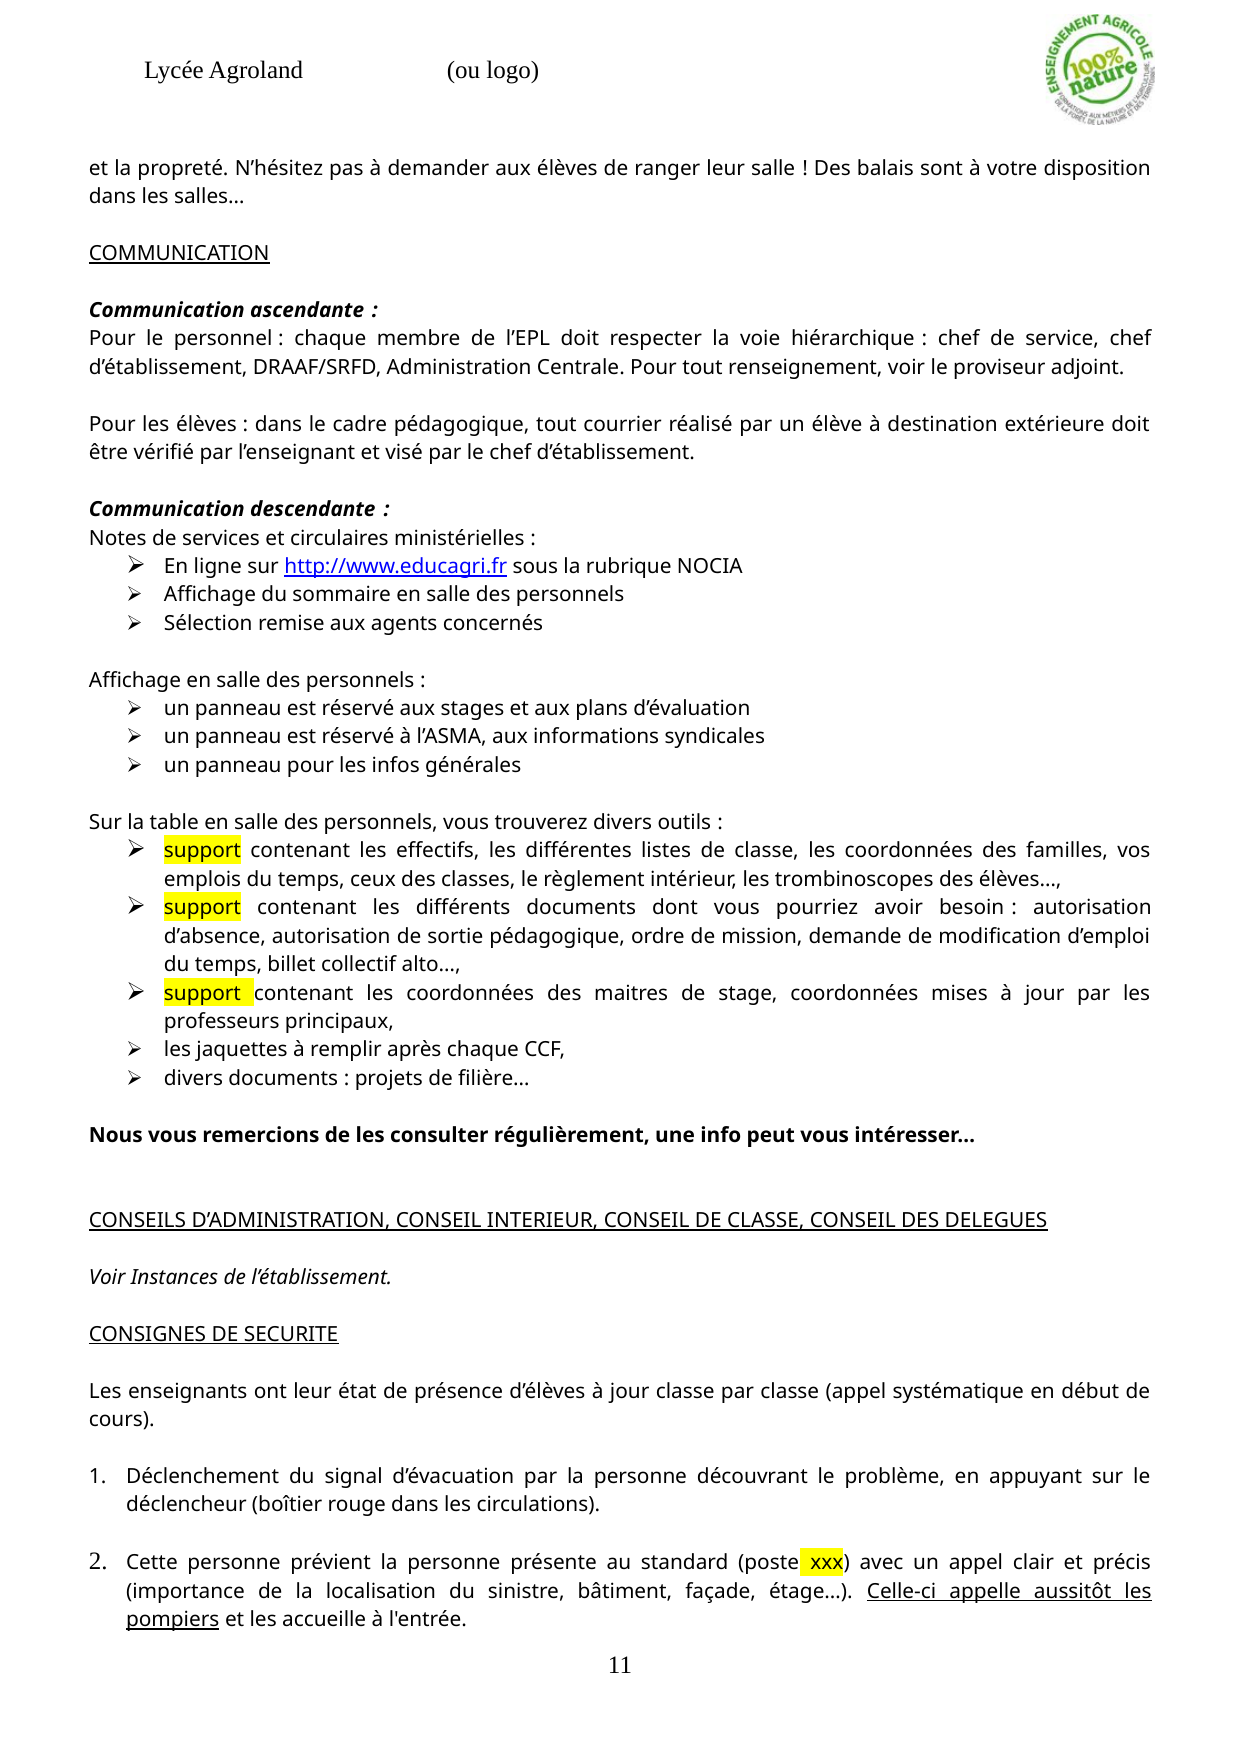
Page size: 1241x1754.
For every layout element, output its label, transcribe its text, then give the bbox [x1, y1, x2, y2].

text Pour le personnel : chaque membre de l’EPL doit respecter la voie hiérarchique : chef de service, chef d’établissement, DRAAF/SRFD, Administration Centrale. Pour tout renseignement, voir le proviseur adjoint. [89, 323, 1152, 380]
text Voir Instances de l’établissement. [89, 1262, 1152, 1290]
text Communication descendante : [89, 494, 1152, 523]
text CONSEILS D’ADMINISTRATION, CONSEIL INTERIEUR, CONSEIL DE CLASSE, CONSEIL DES DELEGUES [89, 1205, 1152, 1233]
text Notes de services et circulaires ministérielles : [89, 523, 1152, 551]
list un panneau est réservé aux stages et aux plans d’évaluation [126, 693, 1152, 722]
list un panneau pour les infos générales [126, 750, 1152, 778]
list divers documents : projets de filière… [126, 1063, 1152, 1091]
text Sur la table en salle des personnels, vous trouverez divers outils : [89, 807, 1152, 835]
text Nous vous remercions de les consulter régulièrement, une info peut vous intéresser… [89, 1120, 1152, 1148]
text COMMUNICATION [89, 238, 1152, 267]
list support contenant les effectifs, les différentes listes de classe, les coordonnées des familles, vos emplois du temps, ceux des classes, le règlement intérieur, les trombinoscopes des élèves…, [126, 835, 1152, 892]
list support contenant les coordonnées des maitres de stage, coordonnées mises à jour par les professeurs principaux, [126, 978, 1152, 1034]
text Les enseignants ont leur état de présence d’élèves à jour classe par classe (appel systématique en début de cours). [89, 1376, 1152, 1433]
list Déclenchement du signal d’évacuation par la personne découvrant le problème, en appuyant sur le déclencheur (boîtier rouge dans les circulations). [89, 1461, 1152, 1518]
text et la propreté. N’hésitez pas à demander aux élèves de ranger leur salle ! Des balais sont à votre disposition dans les salles… [89, 153, 1152, 210]
list les jaquettes à remplir après chaque CCF, [126, 1034, 1152, 1063]
text Affichage en salle des personnels : [89, 665, 1152, 693]
text Pour les élèves : dans le cadre pédagogique, tout courrier réalisé par un élève à destination extérieure doit être vérifié par l’enseignant et visé par le chef d’établissement. [89, 409, 1152, 466]
text CONSIGNES DE SECURITE [89, 1319, 1152, 1347]
list un panneau est réservé à l’ASMA, aux informations syndicales [126, 722, 1152, 750]
list Cette personne prévient la personne présente au standard (poste xxx) avec un appel clair et précis (importance de la localisation du sinistre, bâtiment, façade, étage…). Celle-ci appelle aussitôt les pompiers et les accueille à l'entrée. [89, 1546, 1152, 1633]
text Communication ascendante : [89, 295, 1152, 323]
list Affichage du sommaire en salle des personnels [126, 579, 1152, 608]
list Sélection remise aux agents concernés [126, 608, 1152, 636]
list En ligne sur http://www.educagri.fr sous la rubrique NOCIA [126, 551, 1152, 579]
list support contenant les différents documents dont vous pourriez avoir besoin : autorisation d’absence, autorisation de sortie pédagogique, ordre de mission, demande de modification d’emploi du temps, billet collectif alto…, [126, 892, 1152, 978]
